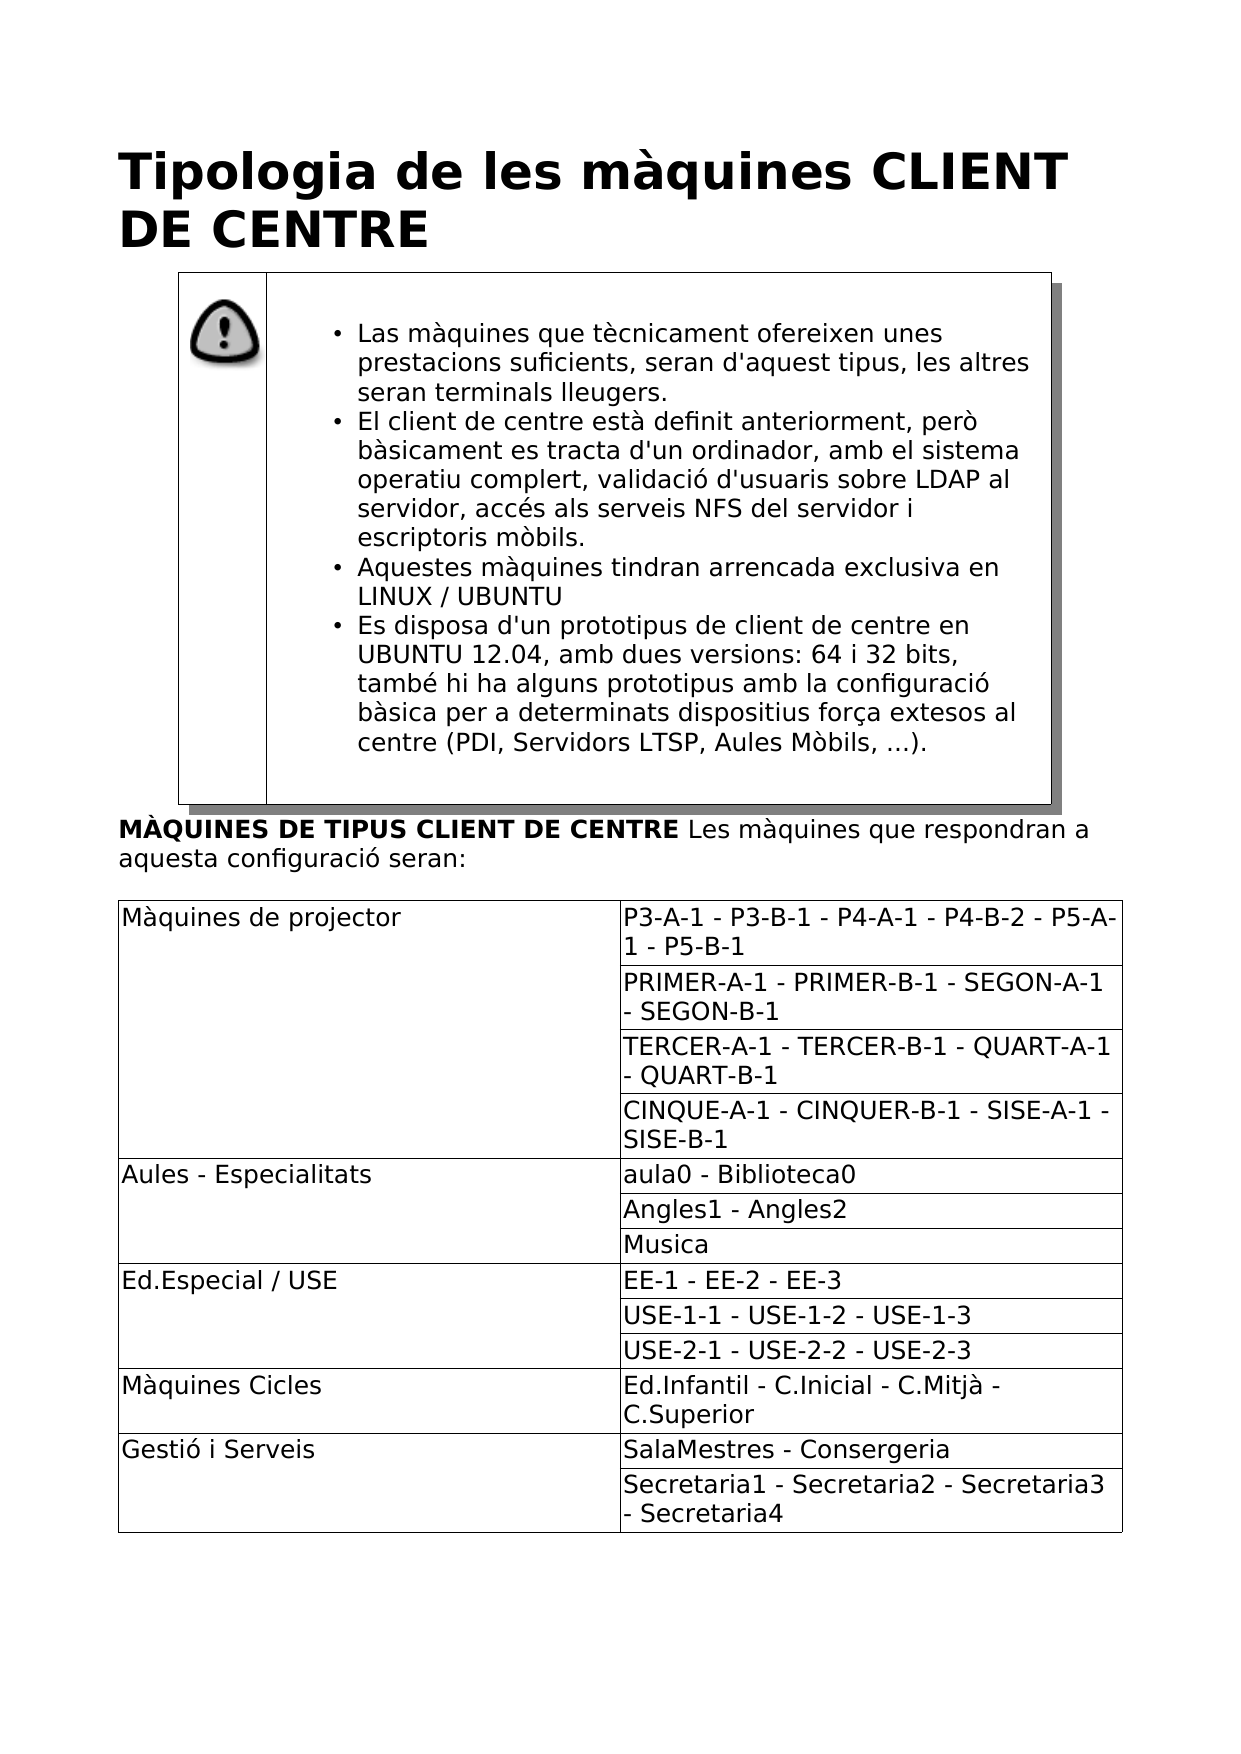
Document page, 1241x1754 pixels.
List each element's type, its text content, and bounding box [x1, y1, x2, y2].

table_cell TERCER-A-1 - TERCER-B-1 - QUART-A-1 - QUART-B-1 [621, 1030, 1122, 1093]
table_cell Màquines Cicles [119, 1369, 620, 1432]
table_cell USE-2-1 - USE-2-2 - USE-2-3 [621, 1334, 1122, 1368]
table_cell Musica [621, 1229, 1122, 1263]
table_cell Gestió i Serveis [119, 1434, 620, 1532]
subtitle Tipologia de les màquines CLIENT DE CENTRE [118, 143, 1122, 259]
table_cell USE-1-1 - USE-1-2 - USE-1-3 [621, 1299, 1122, 1333]
table_cell SalaMestres - Consergeria [621, 1434, 1122, 1467]
picture [190, 295, 266, 371]
table_header P3-A-1 - P3-B-1 - P4-A-1 - P4-B-2 - P5-A-1 - P5-B-1 [621, 901, 1122, 965]
table_cell aula0 - Biblioteca0 [621, 1159, 1122, 1193]
table_cell Angles1 - Angles2 [621, 1194, 1122, 1228]
table_header [179, 273, 266, 804]
table_cell Aules - Especialitats [119, 1159, 620, 1263]
table_cell EE-1 - EE-2 - EE-3 [621, 1264, 1122, 1298]
table_cell Ed.Especial / USE [119, 1264, 620, 1368]
table_cell CINQUE-A-1 - CINQUER-B-1 - SISE-A-1 - SISE-B-1 [621, 1094, 1122, 1157]
text MÀQUINES DE TIPUS CLIENT DE CENTRE Les màquines que respondran a aquesta configuració seran: [118, 815, 1122, 873]
table_cell Ed.Infantil - C.Inicial - C.Mitjà - C.Superior [621, 1369, 1122, 1432]
table_cell Secretaria1 - Secretaria2 - Secretaria3 - Secretaria4 [621, 1469, 1122, 1532]
table_header Las màquines que tècnicament ofereixen unes prestacions suficients, seran d'aquest tipus, les altres seran terminals lleugers. El client de centre està definit anteriorment, però bàsicament es tracta d'un ordinador, amb el sistema operatiu complert, validació d'usuaris sobre LDAP al servidor, accés als serveis NFS del servidor i escriptoris mòbils. Aquestes màquines tindran arrencada exclusiva en LINUX / UBUNTU Es disposa d'un prototipus de client de centre en UBUNTU 12.04, amb dues versions: 64 i 32 bits, també hi ha alguns prototipus amb la configuració bàsica per a determinats dispositius força extesos al centre (PDI, Servidors LTSP, Aules Mòbils, ...). [267, 273, 1051, 804]
table_header Màquines de projector [119, 901, 620, 1157]
table_cell PRIMER-A-1 - PRIMER-B-1 - SEGON-A-1 - SEGON-B-1 [621, 966, 1122, 1029]
